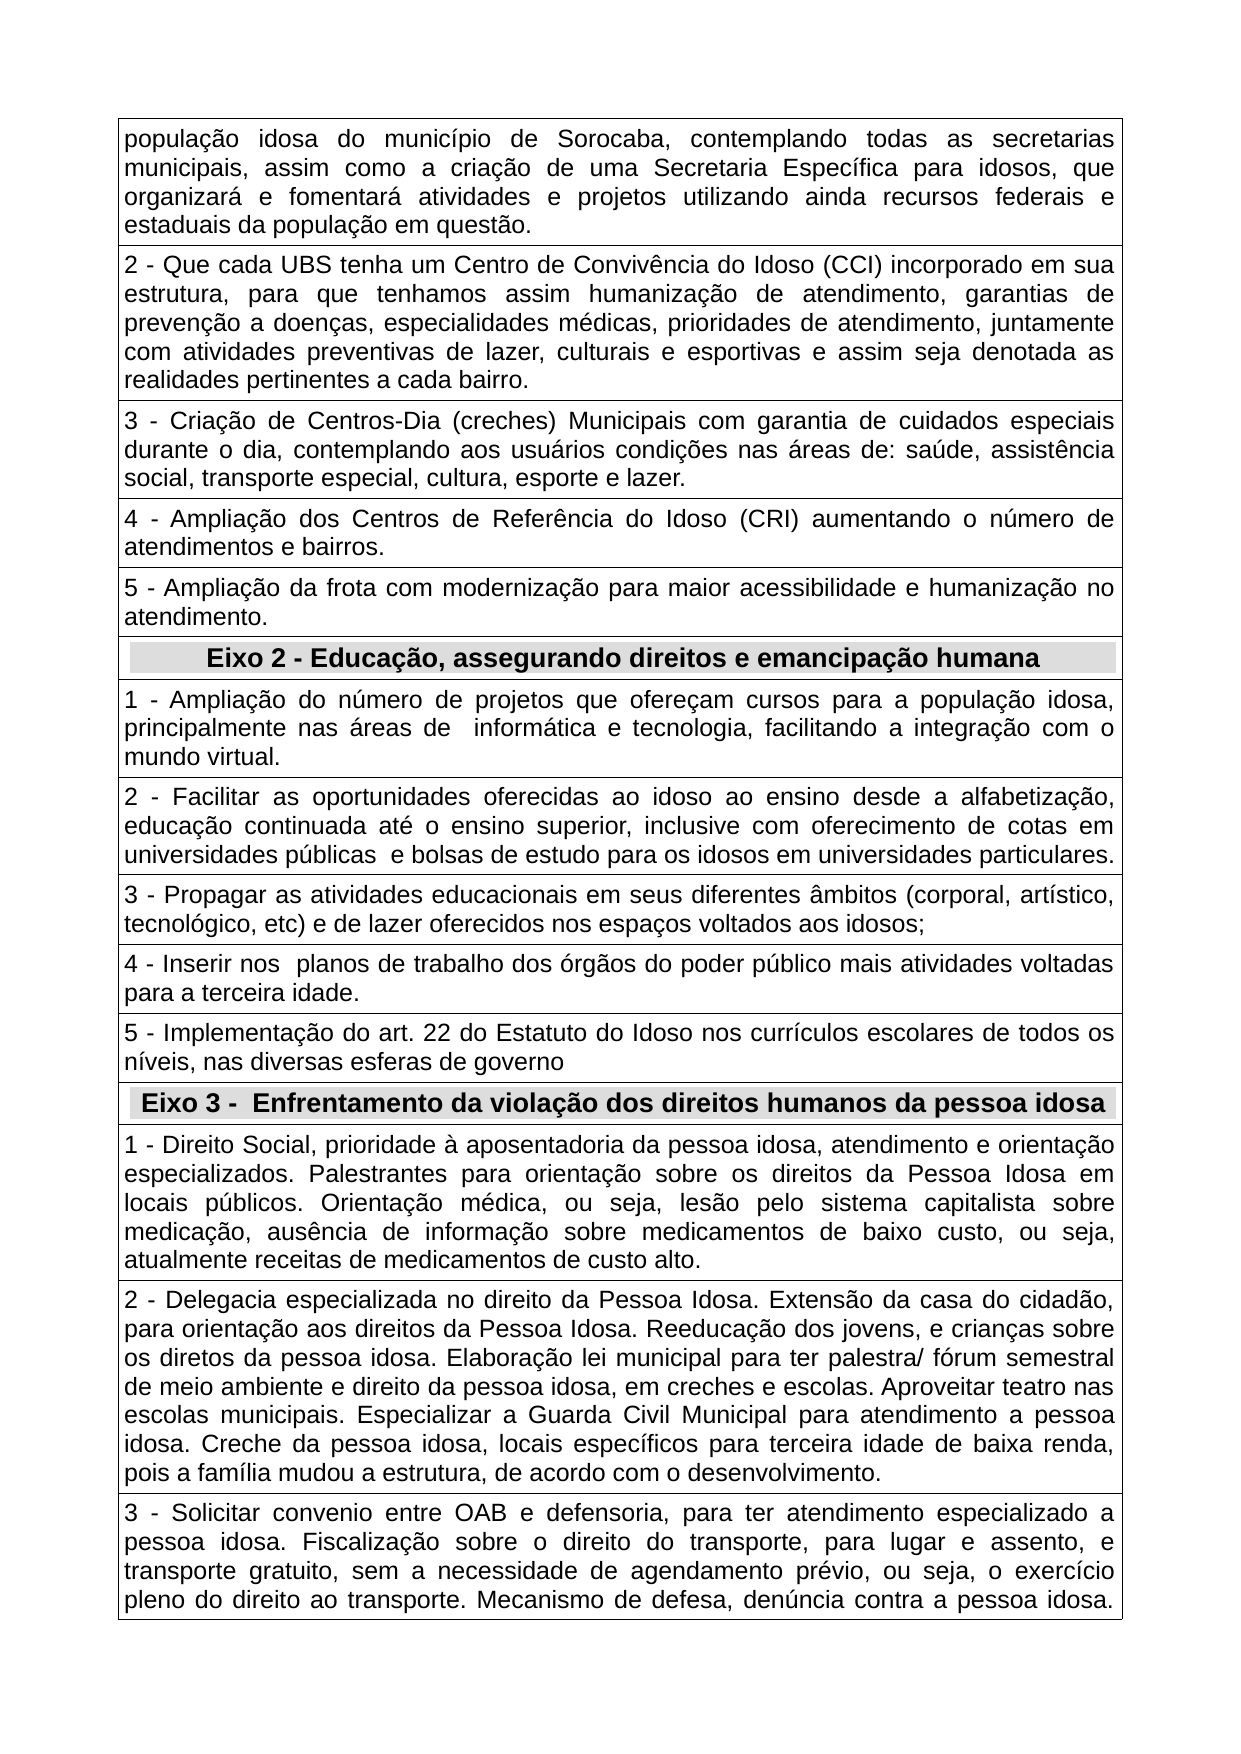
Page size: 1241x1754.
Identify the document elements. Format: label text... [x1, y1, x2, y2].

table_cell 5 - Implementação do art. 22 do Estatuto do Idoso nos currículos escolares de todos os níveis, nas diversas esferas de governo [119, 1014, 1122, 1082]
table_cell Eixo 2 - Educação, assegurando direitos e emancipação humana [119, 637, 1122, 679]
table_cell 1 - Direito Social, prioridade à aposentadoria da pessoa idosa, atendimento e orientação especializados. Palestrantes para orientação sobre os direitos da Pessoa Idosa em locais públicos. Orientação médica, ou seja, lesão pelo sistema capitalista sobre medicação, ausência de informação sobre medicamentos de baixo custo, ou seja, atualmente receitas de medicamentos de custo alto. [119, 1125, 1122, 1280]
table_cell 2 - Facilitar as oportunidades oferecidas ao idoso ao ensino desde a alfabetização, educação continuada até o ensino superior, inclusive com oferecimento de cotas em universidades públicas e bolsas de estudo para os idosos em universidades particulares. [119, 778, 1122, 874]
table_cell 2 - Que cada UBS tenha um Centro de Convivência do Idoso (CCI) incorporado em sua estrutura, para que tenhamos assim humanização de atendimento, garantias de prevenção a doenças, especialidades médicas, prioridades de atendimento, juntamente com atividades preventivas de lazer, culturais e esportivas e assim seja denotada as realidades pertinentes a cada bairro. [119, 246, 1122, 400]
table_cell 4 - Inserir nos planos de trabalho dos órgãos do poder público mais atividades voltadas para a terceira idade. [119, 945, 1122, 1012]
table_cell 3 - Criação de Centros-Dia (creches) Municipais com garantia de cuidados especiais durante o dia, contemplando aos usuários condições nas áreas de: saúde, assistência social, transporte especial, cultura, esporte e lazer. [119, 401, 1122, 498]
table_cell 1 - Ampliação do número de projetos que ofereçam cursos para a população idosa, principalmente nas áreas de informática e tecnologia, facilitando a integração com o mundo virtual. [119, 680, 1122, 777]
table_cell 2 - Delegacia especializada no direito da Pessoa Idosa. Extensão da casa do cidadão, para orientação aos direitos da Pessoa Idosa. Reeducação dos jovens, e crianças sobre os diretos da pessoa idosa. Elaboração lei municipal para ter palestra/ fórum semestral de meio ambiente e direito da pessoa idosa, em creches e escolas. Aproveitar teatro nas escolas municipais. Especializar a Guarda Civil Municipal para atendimento a pessoa idosa. Creche da pessoa idosa, locais específicos para terceira idade de baixa renda, pois a família mudou a estrutura, de acordo com o desenvolvimento. [119, 1281, 1122, 1492]
table_cell 4 - Ampliação dos Centros de Referência do Idoso (CRI) aumentando o número de atendimentos e bairros. [119, 499, 1122, 567]
table_cell 3 - Propagar as atividades educacionais em seus diferentes âmbitos (corporal, artístico, tecnológico, etc) e de lazer oferecidos nos espaços voltados aos idosos; [119, 875, 1122, 943]
table_cell população idosa do município de Sorocaba, contemplando todas as secretarias municipais, assim como a criação de uma Secretaria Específica para idosos, que organizará e fomentará atividades e projetos utilizando ainda recursos federais e estaduais da população em questão. [119, 119, 1122, 245]
table_cell 3 - Solicitar convenio entre OAB e defensoria, para ter atendimento especializado a pessoa idosa. Fiscalização sobre o direito do transporte, para lugar e assento, e transporte gratuito, sem a necessidade de agendamento prévio, ou seja, o exercício pleno do direito ao transporte. Mecanismo de defesa, denúncia contra a pessoa idosa. [119, 1494, 1122, 1619]
table_cell 5 - Ampliação da frota com modernização para maior acessibilidade e humanização no atendimento. [119, 568, 1122, 636]
table_cell Eixo 3 - Enfrentamento da violação dos direitos humanos da pessoa idosa [119, 1083, 1122, 1124]
